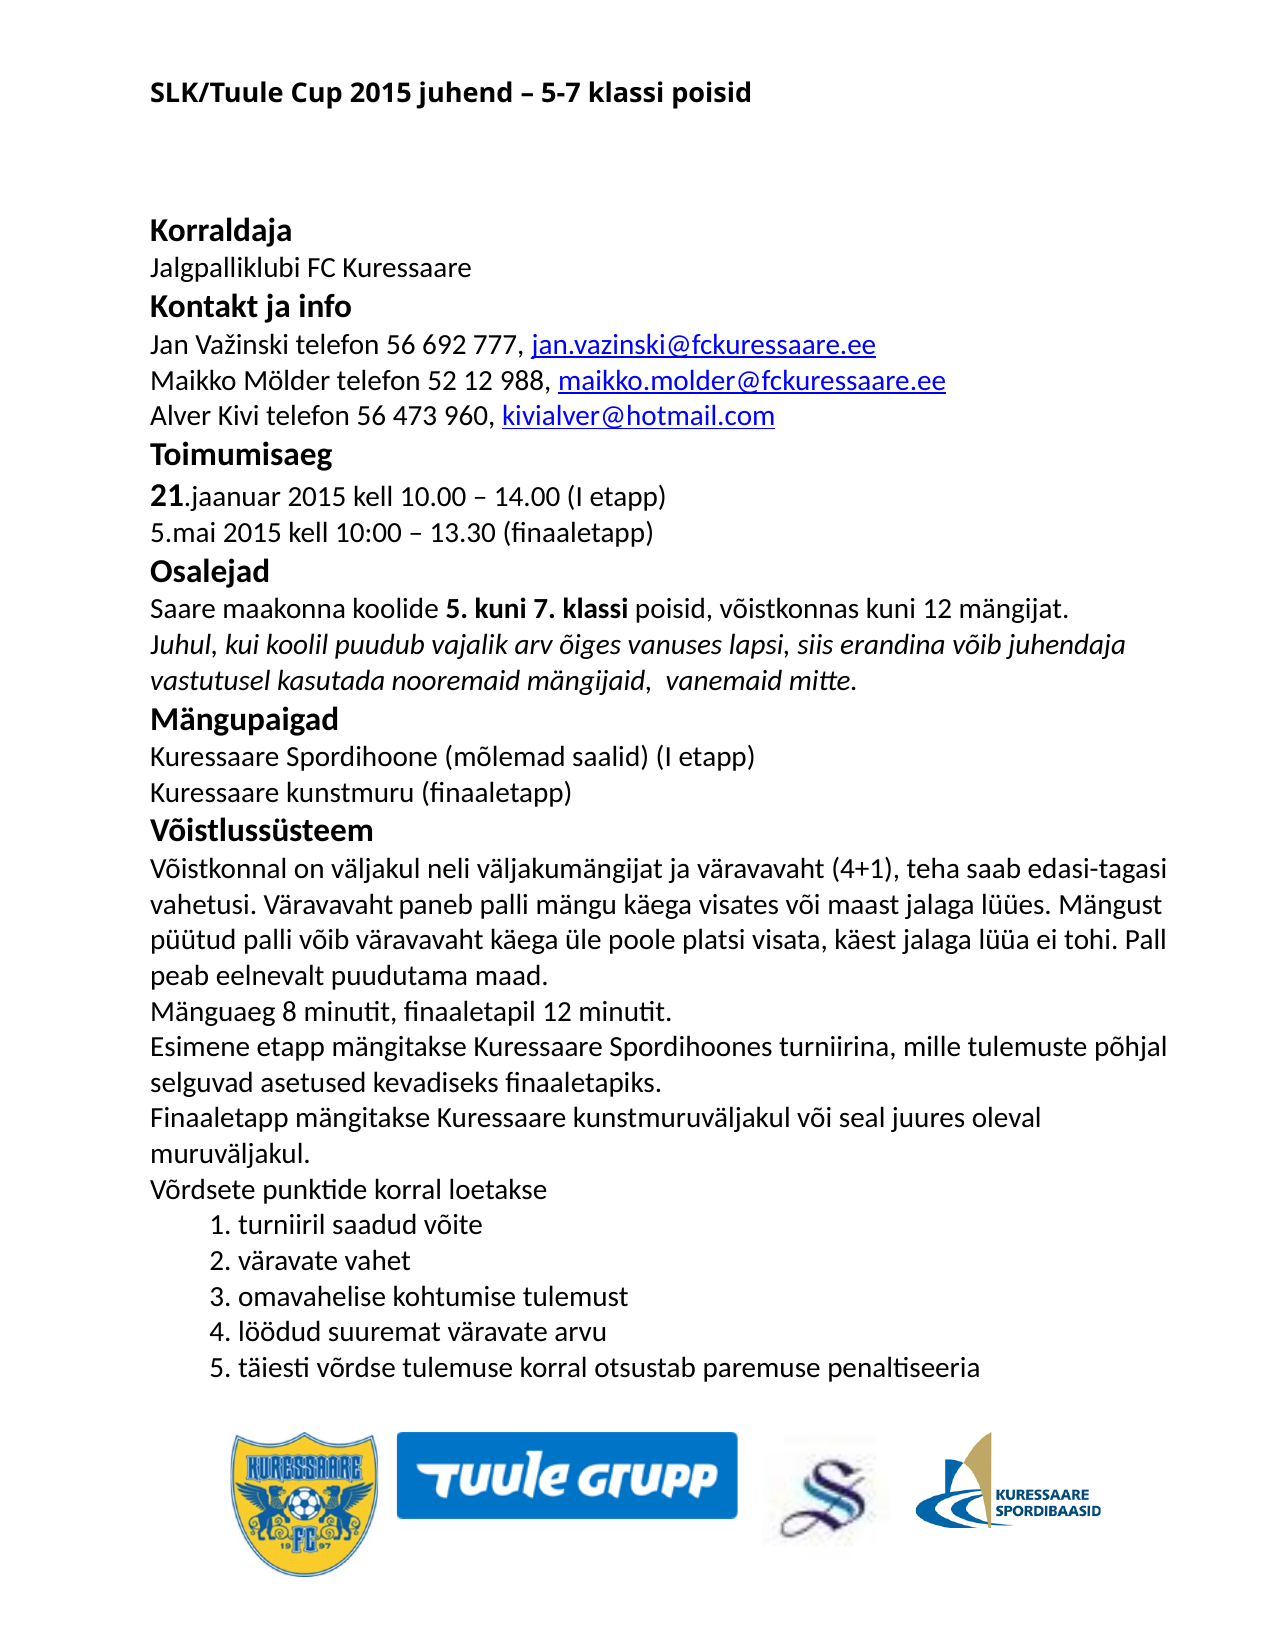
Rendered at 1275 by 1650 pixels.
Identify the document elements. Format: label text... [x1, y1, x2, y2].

text 5. täiesti võrdse tulemuse korral otsustab paremuse penaltiseeria [209, 1349, 1181, 1384]
text Korraldaja [150, 209, 1181, 249]
text Võistlussüsteem [150, 809, 1181, 850]
text Mänguaeg 8 minutit, finaaletapil 12 minutit. Esimene etapp mängitakse Kuressaare Spordihoones turniirina, mille tulemuste põhjal selguvad asetused kevadiseks finaaletapiks. Finaaletapp mängitakse Kuressaare kunstmuruväljakul või seal juures oleval muruväljakul. [150, 993, 1181, 1171]
text Maikko Mölder telefon 52 12 988, maikko.molder@fckuressaare.ee [150, 362, 1181, 397]
text Toimumisaeg 21.jaanuar 2015 kell 10.00 – 14.00 (I etapp) [150, 433, 1181, 514]
text Kuressaare Spordihoone (mõlemad saalid) (I etapp) [150, 738, 1181, 774]
text Kuressaare kunstmuru (finaaletapp) [150, 774, 1181, 809]
text Osalejad Saare maakonna koolide 5. kuni 7. klassi poisid, võistkonnas kuni 12 mängijat. Juhul, kui koolil puudub vajalik arv õiges vanuses lapsi, siis erandina võib juhendaja vastutusel kasutada nooremaid mängijaid, vanemaid mitte. [150, 550, 1181, 697]
text Võrdsete punktide korral loetakse 1. turniiril saadud võite 2. väravate vahet 3. omavahelise kohtumise tulemust [150, 1171, 1181, 1313]
text Jalgpalliklubi FC Kuressaare [150, 249, 1181, 285]
text 4. löödud suuremat väravate arvu [150, 1313, 1181, 1349]
text Alver Kivi telefon 56 473 960, kivialver@hotmail.com [150, 397, 1181, 433]
text Mängupaigad [150, 697, 1181, 738]
text 5.mai 2015 kell 10:00 – 13.30 (finaaletapp) [150, 514, 1181, 550]
text Kontakt ja info Jan Važinski telefon 56 692 777, jan.vazinski@fckuressaare.ee [150, 285, 1181, 362]
text Võistkonnal on väljakul neli väljakumängijat ja väravavaht (4+1), teha saab edasi-tagasi vahetusi. Väravavaht paneb palli mängu käega visates või maast jalaga lüües. Mängust püütud palli võib väravavaht käega üle poole platsi visata, käest jalaga lüüa ei tohi. Pall peab eelnevalt puudutama maad. [150, 850, 1181, 993]
